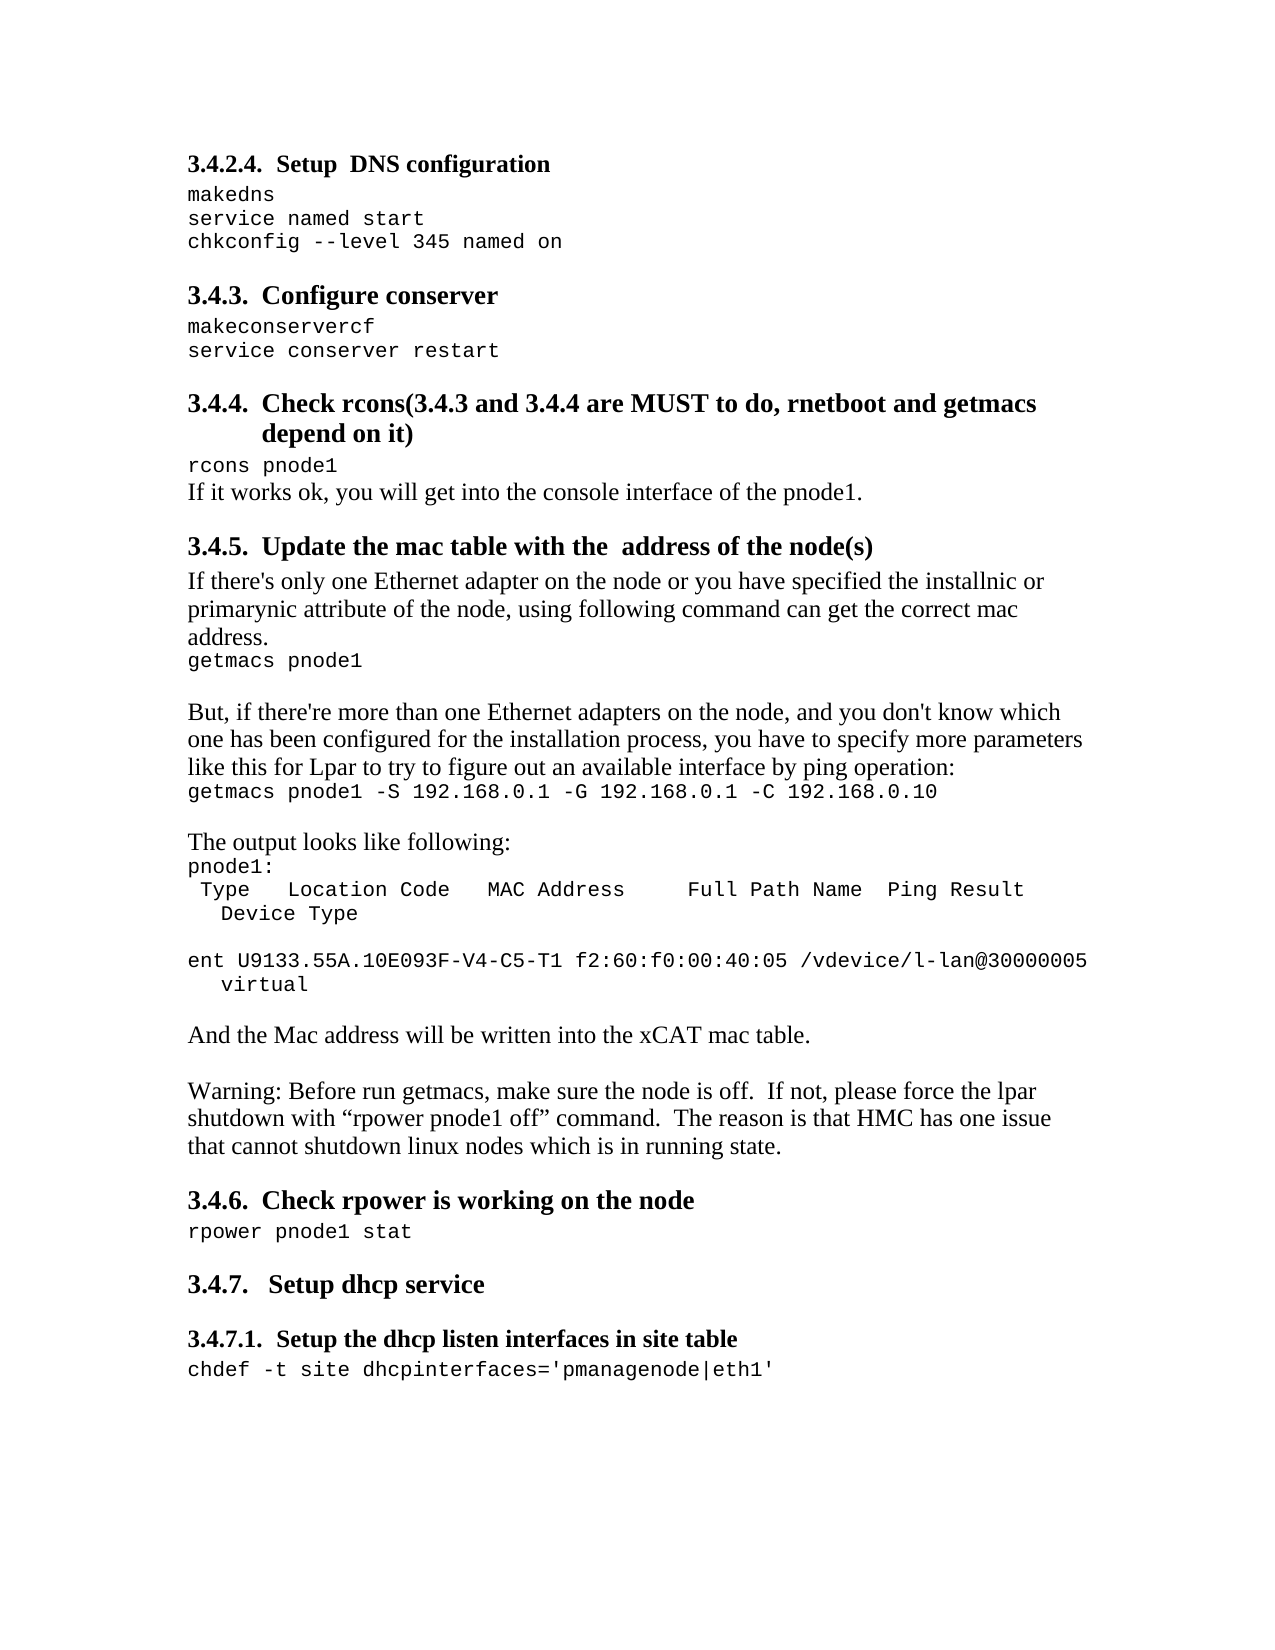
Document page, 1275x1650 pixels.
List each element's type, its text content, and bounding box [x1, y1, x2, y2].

subtitle Setup the dhcp listen interfaces in site table [187, 1325, 1087, 1352]
subtitle Check rpower is working on the node [187, 1185, 1087, 1215]
subtitle Setup DNS configuration [187, 150, 1087, 178]
text If there's only one Ethernet adapter on the node or you have specified the installnic or primarynic attribute of the node, using following command can get the correct mac address. [187, 567, 1087, 650]
text pnode1: [187, 856, 1087, 879]
subtitle Update the mac table with the address of the node(s) [187, 531, 1087, 561]
text getmacs pnode1 [187, 650, 1087, 674]
subtitle Configure conserver [187, 280, 1087, 310]
text The output looks like following: [187, 828, 1087, 856]
text rcons pnode1 [187, 455, 1087, 478]
text makedns [187, 184, 1087, 208]
text But, if there're more than one Ethernet adapters on the node, and you don't know which one has been configured for the installation process, you have to specify more parameters like this for Lpar to try to figure out an available interface by ping operation: [187, 698, 1087, 781]
text rpower pnode1 stat [187, 1221, 1087, 1245]
text ent U9133.55A.10E093F-V4-C5-T1 f2:60:f0:00:40:05 /vdevice/l-lan@30000005 virtual [187, 950, 1087, 998]
text chkconfig --level 345 named on [187, 231, 1087, 255]
text chdef -t site dhcpinterfaces='pmanagenode|eth1' [187, 1359, 1087, 1382]
text getmacs pnode1 -S 192.168.0.1 -G 192.168.0.1 -C 192.168.0.10 [187, 781, 1087, 804]
text And the Mac address will be written into the xCAT mac table. [187, 1021, 1087, 1049]
text Type Location Code MAC Address Full Path Name Ping Result Device Type [187, 879, 1087, 927]
subtitle Setup dhcp service [187, 1270, 1087, 1300]
text service named start [187, 208, 1087, 231]
text Warning: Before run getmacs, make sure the node is off. If not, please force the lpar shutdown with “rpower pnode1 off” command. The reason is that HMC has one issue that cannot shutdown linux nodes which is in running state. [187, 1077, 1087, 1160]
text If it works ok, you will get into the console interface of the pnode1. [187, 478, 1087, 506]
subtitle Check rcons(3.4.3 and 3.4.4 are MUST to do, rnetboot and getmacs depend on it) [187, 388, 1087, 448]
text service conserver restart [187, 340, 1087, 363]
text makeconservercf [187, 316, 1087, 340]
